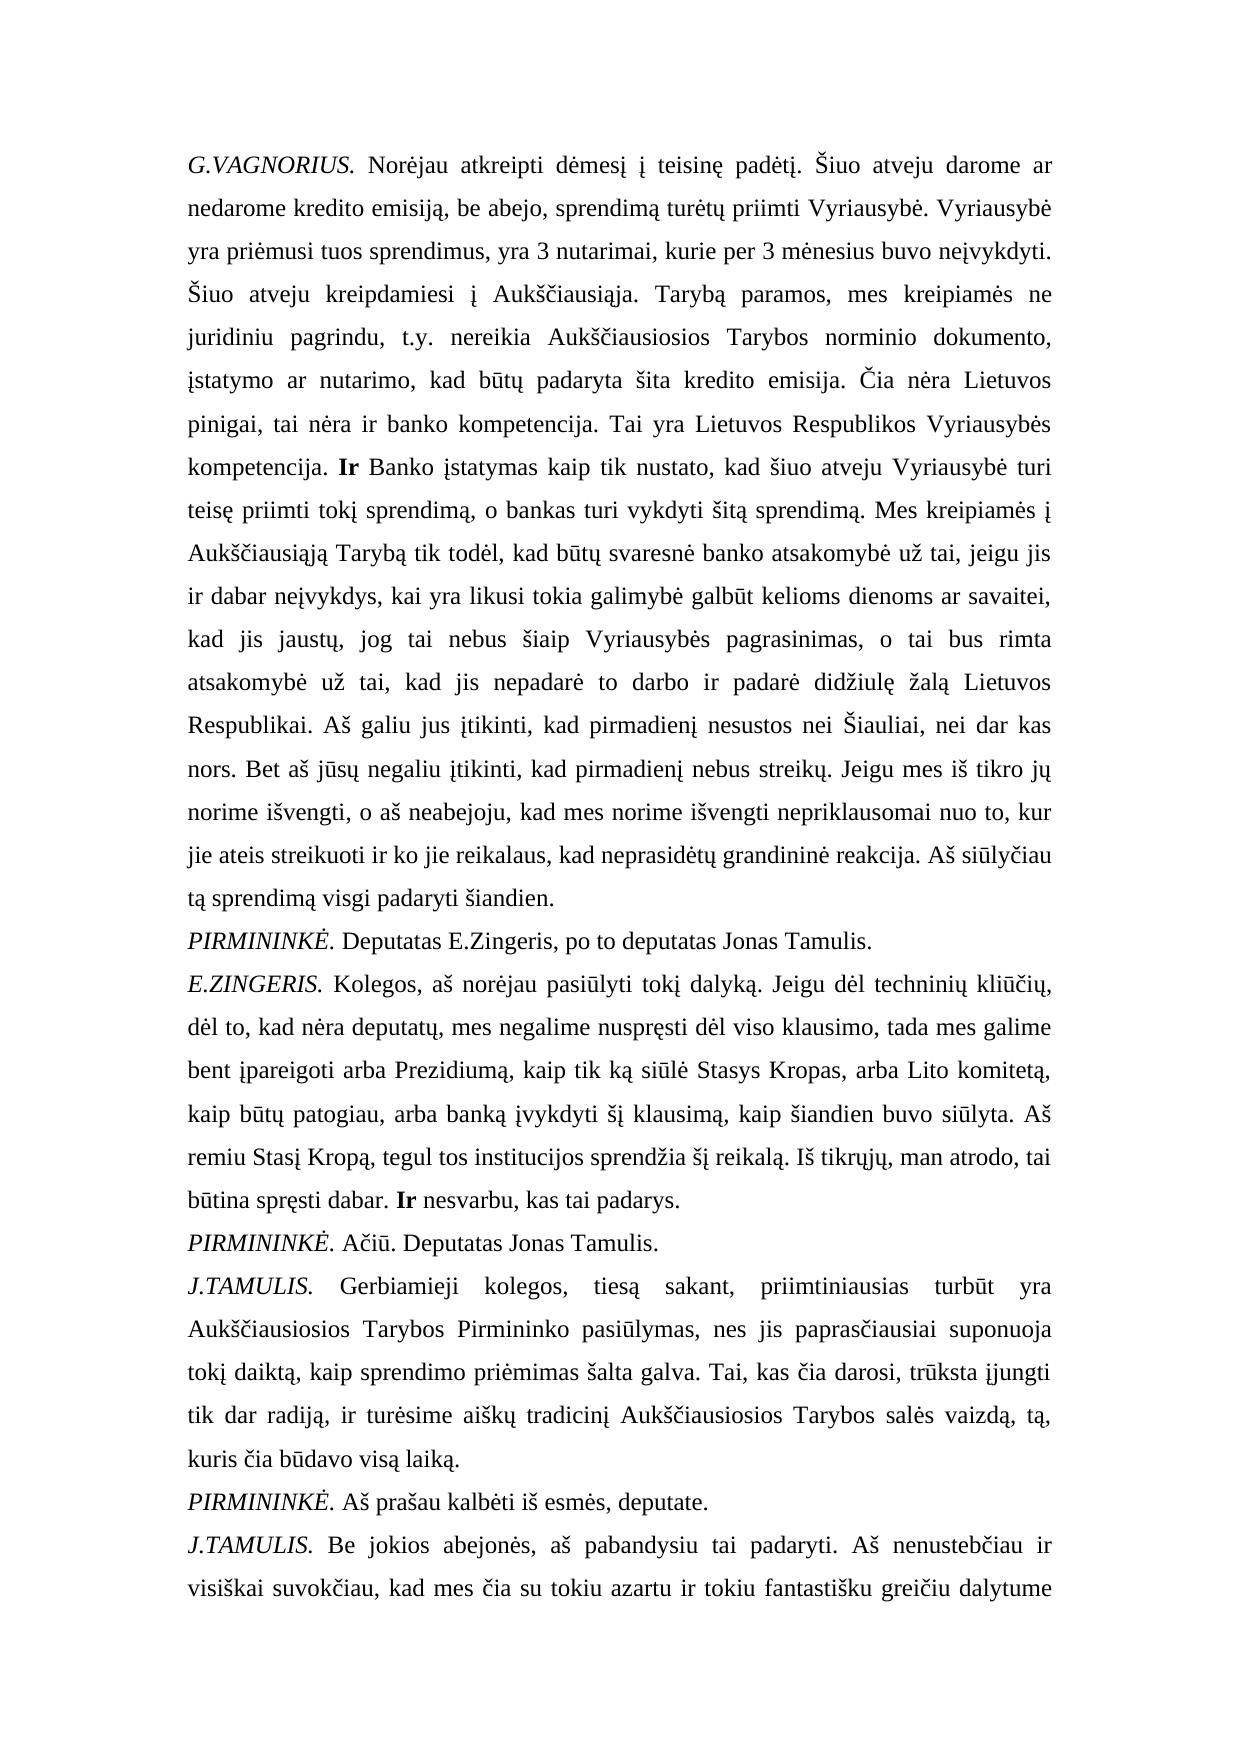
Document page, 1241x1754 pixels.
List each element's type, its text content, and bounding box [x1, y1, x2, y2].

text G.VAGNORIUS. Norėjau atkreipti dėmesį į teisinę padėtį. Šiuo atveju darome ar nedarome kredito emisiją, be abejo, sprendimą turėtų priimti Vyriausybė. Vyriausybė yra priėmusi tuos sprendimus, yra 3 nutarimai, kurie per 3 mėnesius buvo neįvykdyti. Šiuo atveju kreipdamiesi į Aukščiausiąja. Tarybą paramos, mes kreipiamės ne juridiniu pagrindu, t.y. nereikia Aukščiausiosios Tarybos norminio dokumento, įstatymo ar nutarimo, kad būtų padaryta šita kredito emisija. Čia nėra Lietuvos pinigai, tai nėra ir banko kompetencija. Tai yra Lietuvos Respublikos Vyriausybės kompetencija. Ir Banko įstatymas kaip tik nustato, kad šiuo atveju Vyriausybė turi teisę priimti tokį sprendimą, o bankas turi vykdyti šitą sprendimą. Mes kreipiamės į Aukščiausiąją Tarybą tik todėl, kad būtų svaresnė banko atsakomybė už tai, jeigu jis ir dabar neįvykdys, kai yra likusi tokia galimybė galbūt kelioms dienoms ar savaitei, kad jis jaustų, jog tai nebus šiaip Vyriausybės pagrasinimas, o tai bus rimta atsakomybė už tai, kad jis nepadarė to darbo ir padarė didžiulę žalą Lietuvos Respublikai. Aš galiu jus įtikinti, kad pirmadienį nesustos nei Šiauliai, nei dar kas nors. Bet aš jūsų negaliu įtikinti, kad pirmadienį nebus streikų. Jeigu mes iš tikro jų norime išvengti, o aš neabejoju, kad mes norime išvengti nepriklausomai nuo to, kur jie ateis streikuoti ir ko jie reikalaus, kad neprasidėtų grandininė reakcija. Aš siūlyčiau tą sprendimą visgi padaryti šiandien. [187, 150, 1053, 912]
text E.ZINGERIS. Kolegos, aš norėjau pasiūlyti tokį dalyką. Jeigu dėl techninių kliūčių, dėl to, kad nėra deputatų, mes negalime nuspręsti dėl viso klausimo, tada mes galime bent įpareigoti arba Prezidiumą, kaip tik ką siūlė Stasys Kropas, arba Lito komitetą, kaip būtų patogiau, arba banką įvykdyti šį klausimą, kaip šiandien buvo siūlyta. Aš remiu Stasį Kropą, tegul tos institucijos sprendžia šį reikalą. Iš tikrųjų, man atrodo, tai būtina spręsti dabar. Ir nesvarbu, kas tai padarys. [187, 969, 1053, 1214]
text PIRMININKĖ. Deputatas E.Zingeris, po to deputatas Jonas Tamulis. [187, 926, 1053, 955]
text J.TAMULIS. Gerbiamieji kolegos, tiesą sakant, priimtiniausias turbūt yra Aukščiausiosios Tarybos Pirmininko pasiūlymas, nes jis paprasčiausiai suponuoja tokį daiktą, kaip sprendimo priėmimas šalta galva. Tai, kas čia darosi, trūksta įjungti tik dar radiją, ir turėsime aiškų tradicinį Aukščiausiosios Tarybos salės vaizdą, tą, kuris čia būdavo visą laiką. [187, 1271, 1053, 1472]
text PIRMININKĖ. Ačiū. Deputatas Jonas Tamulis. [187, 1228, 1053, 1257]
text J.TAMULIS. Be jokios abejonės, aš pabandysiu tai padaryti. Aš nenustebčiau ir visiškai suvokčiau, kad mes čia su tokiu azartu ir tokiu fantastišku greičiu dalytume [187, 1530, 1053, 1602]
text PIRMININKĖ. Aš prašau kalbėti iš esmės, deputate. [187, 1487, 1053, 1516]
